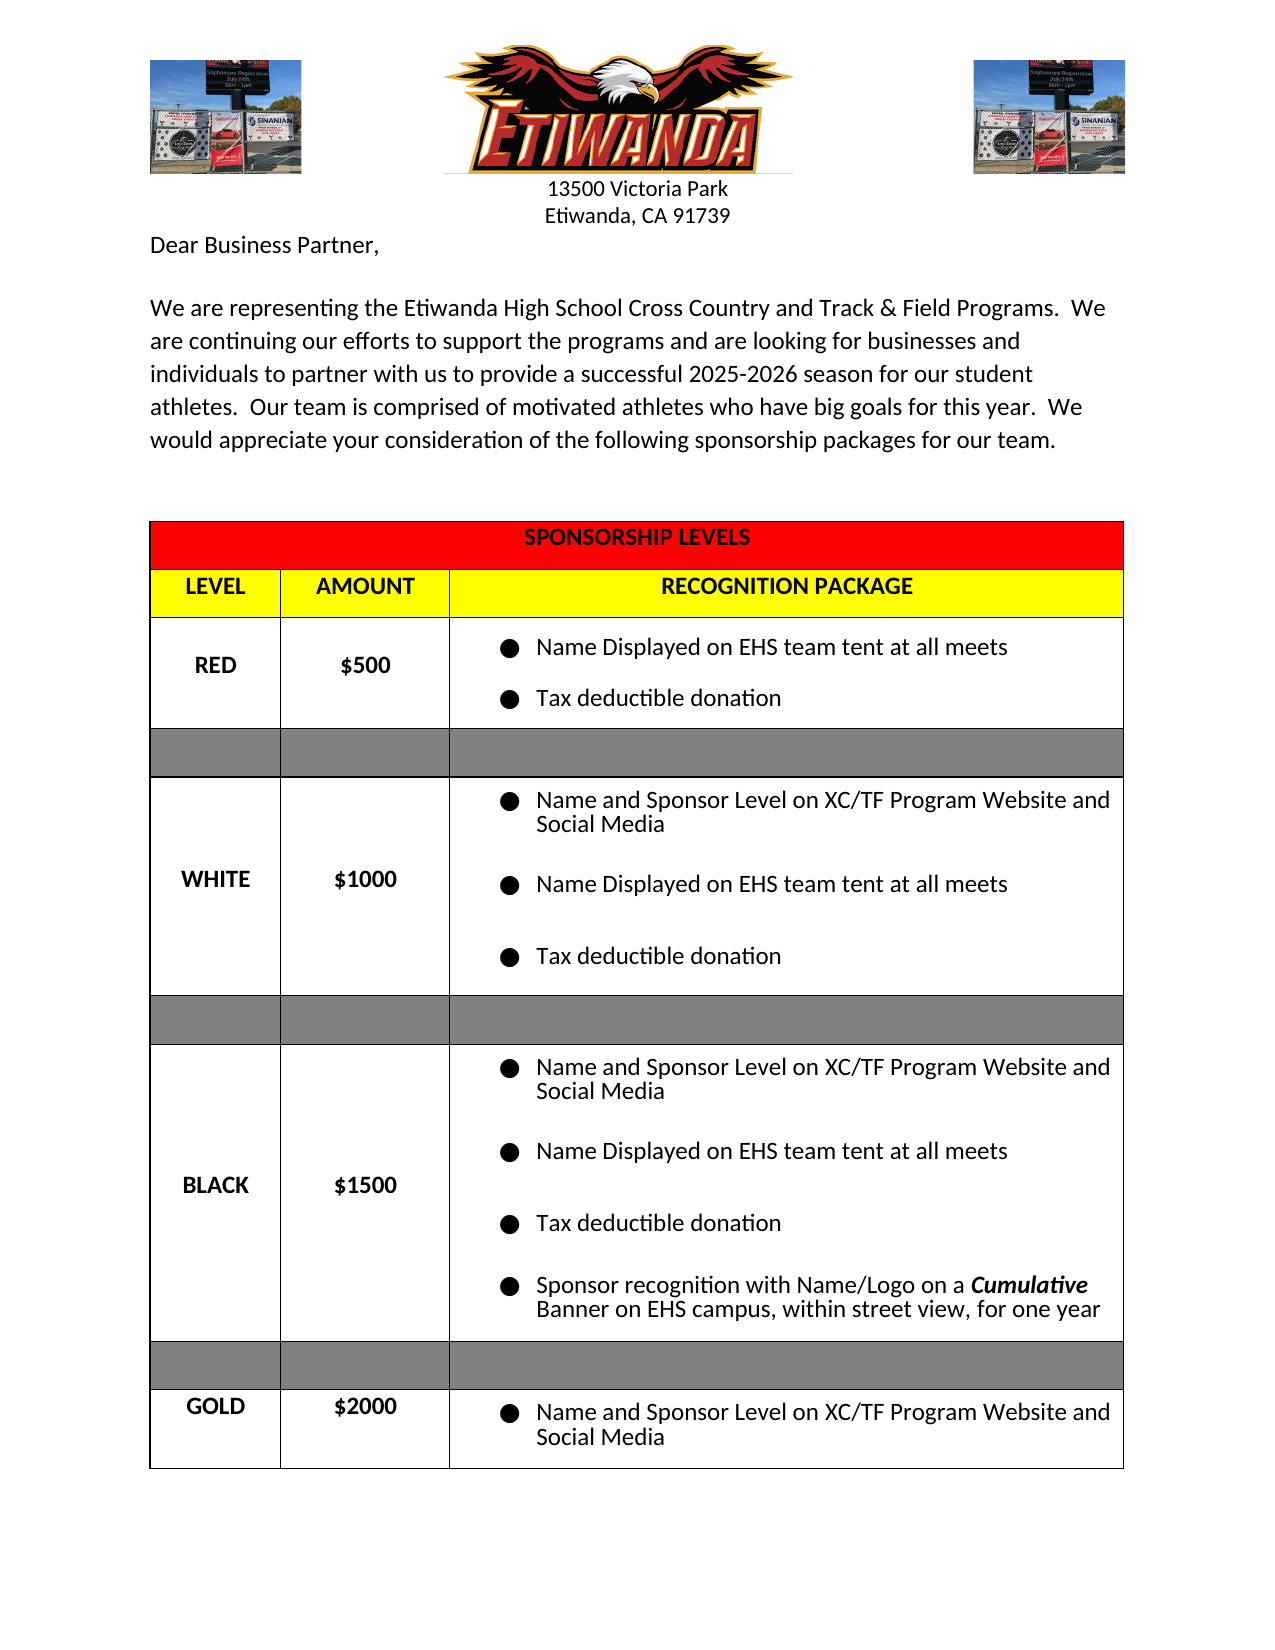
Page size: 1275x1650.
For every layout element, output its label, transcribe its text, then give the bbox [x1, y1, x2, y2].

picture [150, 60, 302, 174]
table_cell LEVEL [151, 570, 280, 617]
picture [443, 45, 794, 174]
table_cell [450, 996, 1123, 1044]
table_header SPONSORSHIP LEVELS [151, 522, 1123, 569]
table_cell $1500 [281, 1045, 449, 1341]
table_cell Name and Sponsor Level on XC/TF Program Website and Social Media Name Displayed on EHS team tent at all meets Tax deductible donation [450, 778, 1123, 995]
table_cell [450, 729, 1123, 776]
table_cell [151, 1342, 280, 1389]
table_cell [281, 996, 449, 1044]
table_cell Name and Sponsor Level on XC/TF Program Website and Social Media Name Displayed on EHS team tent at all meets Tax deductible donation Sponsor recognition with Name/Logo on an Individual Banner on EHS campus, within street view, for one year [450, 1390, 1123, 1468]
table_cell [151, 729, 280, 776]
picture [973, 60, 1125, 174]
table_cell RECOGNITION PACKAGE [450, 570, 1123, 617]
table_cell [281, 729, 449, 776]
table_cell AMOUNT [281, 570, 449, 617]
table_cell BLACK [151, 1045, 280, 1341]
text We are representing the Etiwanda High School Cross Country and Track & Field Programs. We are continuing our efforts to support the programs and are looking for businesses and individuals to partner with us to provide a successful 2025-2026 season for our student athletes. Our team is comprised of motivated athletes who have big goals for this year. We would appreciate your consideration of the following sponsorship packages for our team. [150, 292, 1125, 454]
text Dear Business Partner, [150, 230, 1125, 260]
table_cell Name Displayed on EHS team tent at all meets Tax deductible donation [450, 618, 1123, 728]
table_cell [151, 996, 280, 1044]
table_cell Name and Sponsor Level on XC/TF Program Website and Social Media Name Displayed on EHS team tent at all meets Tax deductible donation Sponsor recognition with Name/Logo on a Cumulative Banner on EHS campus, within street view, for one year [450, 1045, 1123, 1341]
table_cell $2000 [281, 1390, 449, 1468]
table_cell [281, 1342, 449, 1389]
table_cell $500 [281, 618, 449, 728]
table_cell $1000 [281, 778, 449, 995]
table_cell RED [151, 618, 280, 728]
table_cell [450, 1342, 1123, 1389]
table_cell GOLD [151, 1390, 280, 1468]
table_cell WHITE [151, 778, 280, 995]
